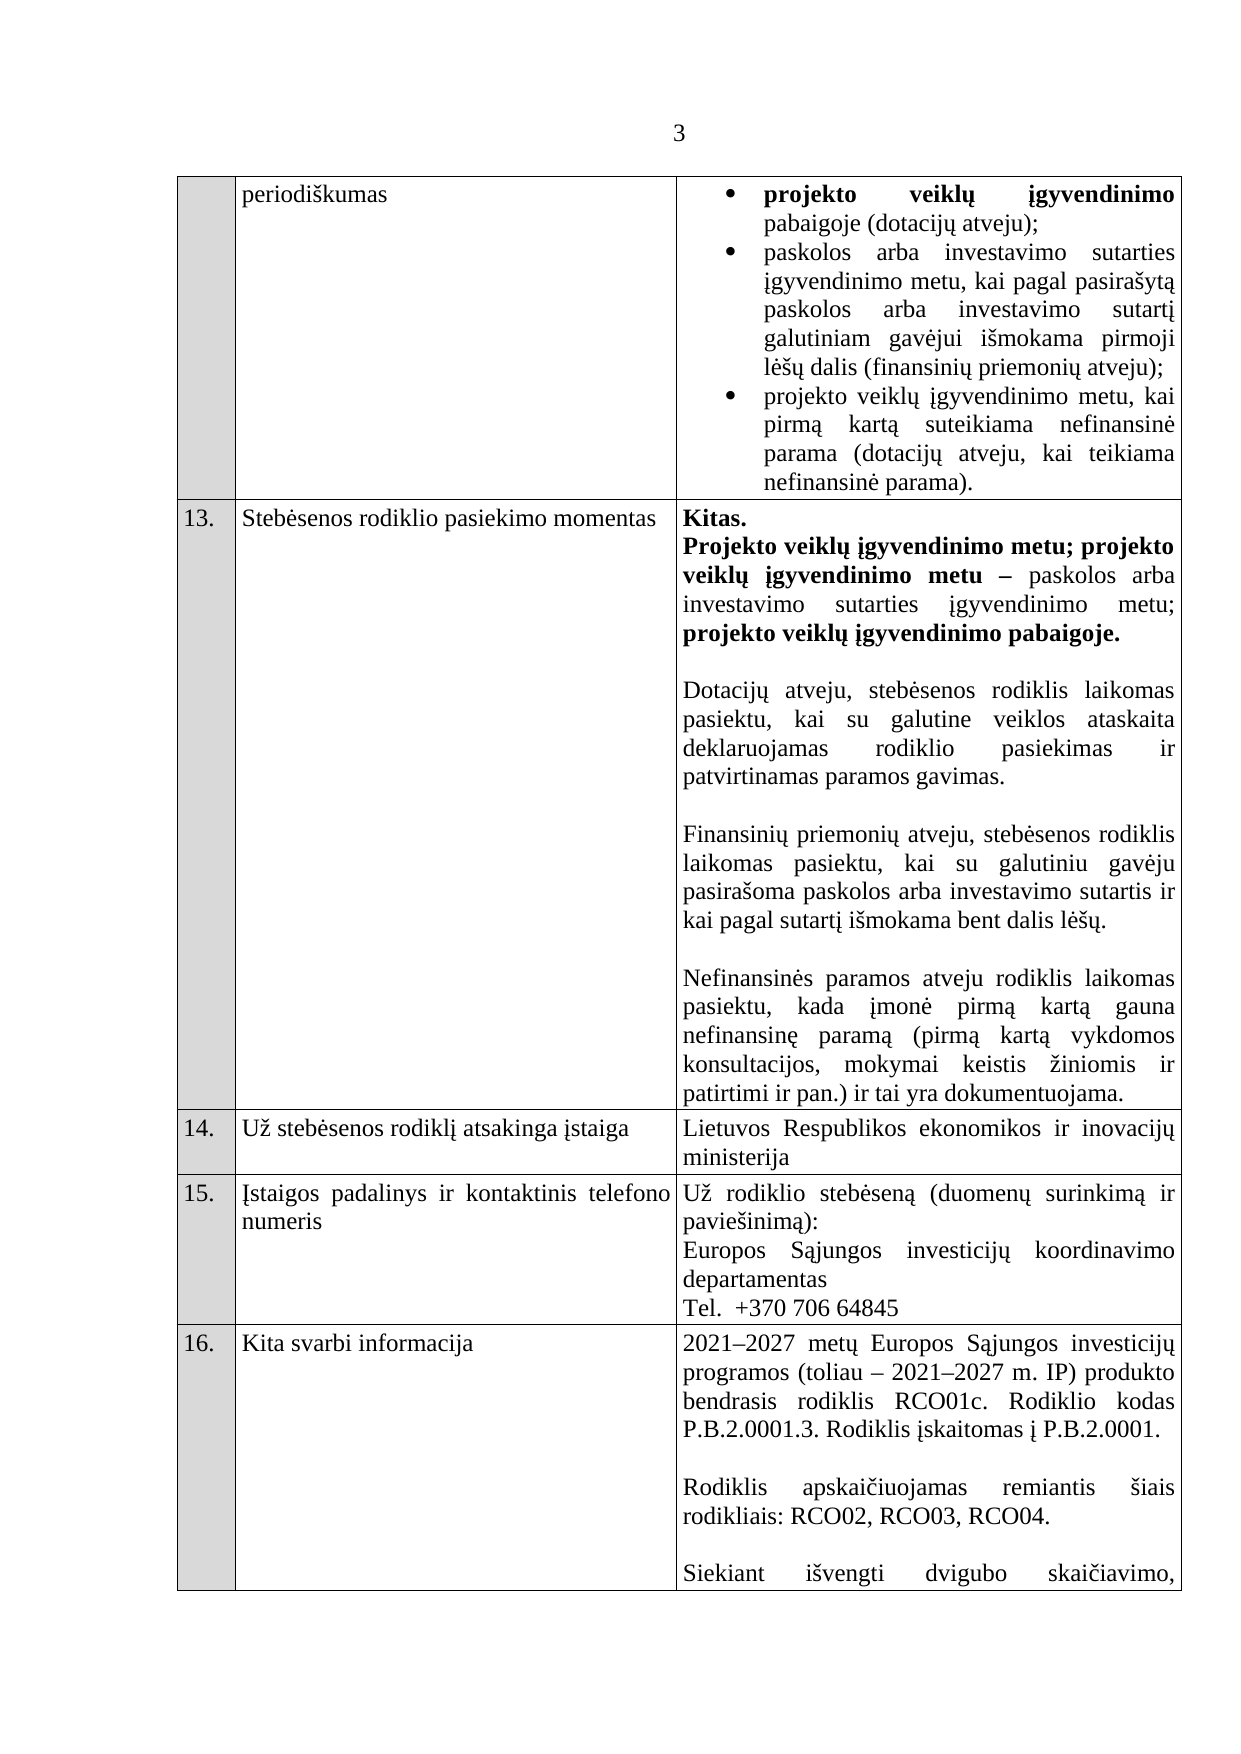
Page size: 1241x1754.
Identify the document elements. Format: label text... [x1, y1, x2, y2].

table_cell Už rodiklio stebėseną (duomenų surinkimą ir paviešinimą): Europos Sąjungos investicijų koordinavimo departamentas Tel. +370 706 64845 [677, 1175, 1181, 1324]
table_cell periodiškumas [236, 177, 676, 499]
table_cell Kitas. Projekto veiklų įgyvendinimo metu; projekto veiklų įgyvendinimo metu – paskolos arba investavimo sutarties įgyvendinimo metu; projekto veiklų įgyvendinimo pabaigoje. Dotacijų atveju, stebėsenos rodiklis laikomas pasiektu, kai su galutine veiklos ataskaita deklaruojamas rodiklio pasiekimas ir patvirtinamas paramos gavimas. Finansinių priemonių atveju, stebėsenos rodiklis laikomas pasiektu, kai su galutiniu gavėju pasirašoma paskolos arba investavimo sutartis ir kai pagal sutartį išmokama bent dalis lėšų. Nefinansinės paramos atveju rodiklis laikomas pasiektu, kada įmonė pirmą kartą gauna nefinansinę paramą (pirmą kartą vykdomos konsultacijos, mokymai keistis žiniomis ir patirtimi ir pan.) ir tai yra dokumentuojama. [677, 500, 1181, 1109]
table_cell Stebėsenos rodiklio pasiekimo momentas [236, 500, 676, 1109]
table_cell 2021–2027 metų Europos Sąjungos investicijų programos (toliau – 2021–2027 m. IP) produkto bendrasis rodiklis RCO01c. Rodiklio kodas P.B.2.0001.3. Rodiklis įskaitomas į P.B.2.0001. Rodiklis apskaičiuojamas remiantis šiais rodikliais: RCO02, RCO03, RCO04. Siekiant išvengti dvigubo skaičiavimo, [677, 1325, 1181, 1590]
table_cell  projekto veiklų įgyvendinimo pabaigoje (dotacijų atveju);  paskolos arba investavimo sutarties įgyvendinimo metu, kai pagal pasirašytą paskolos arba investavimo sutartį galutiniam gavėjui išmokama pirmoji lėšų dalis (finansinių priemonių atveju);  projekto veiklų įgyvendinimo metu, kai pirmą kartą suteikiama nefinansinė parama (dotacijų atveju, kai teikiama nefinansinė parama). [677, 177, 1181, 499]
table_cell Lietuvos Respublikos ekonomikos ir inovacijų ministerija [677, 1110, 1181, 1174]
table_cell 15. [178, 1175, 235, 1324]
table_cell 14. [178, 1110, 235, 1174]
table_cell Už stebėsenos rodiklį atsakinga įstaiga [236, 1110, 676, 1174]
table_cell 13. [178, 500, 235, 1109]
table_cell [178, 177, 235, 499]
table_cell Kita svarbi informacija [236, 1325, 676, 1590]
table_cell Įstaigos padalinys ir kontaktinis telefono numeris [236, 1175, 676, 1324]
table_cell 16. [178, 1325, 235, 1590]
